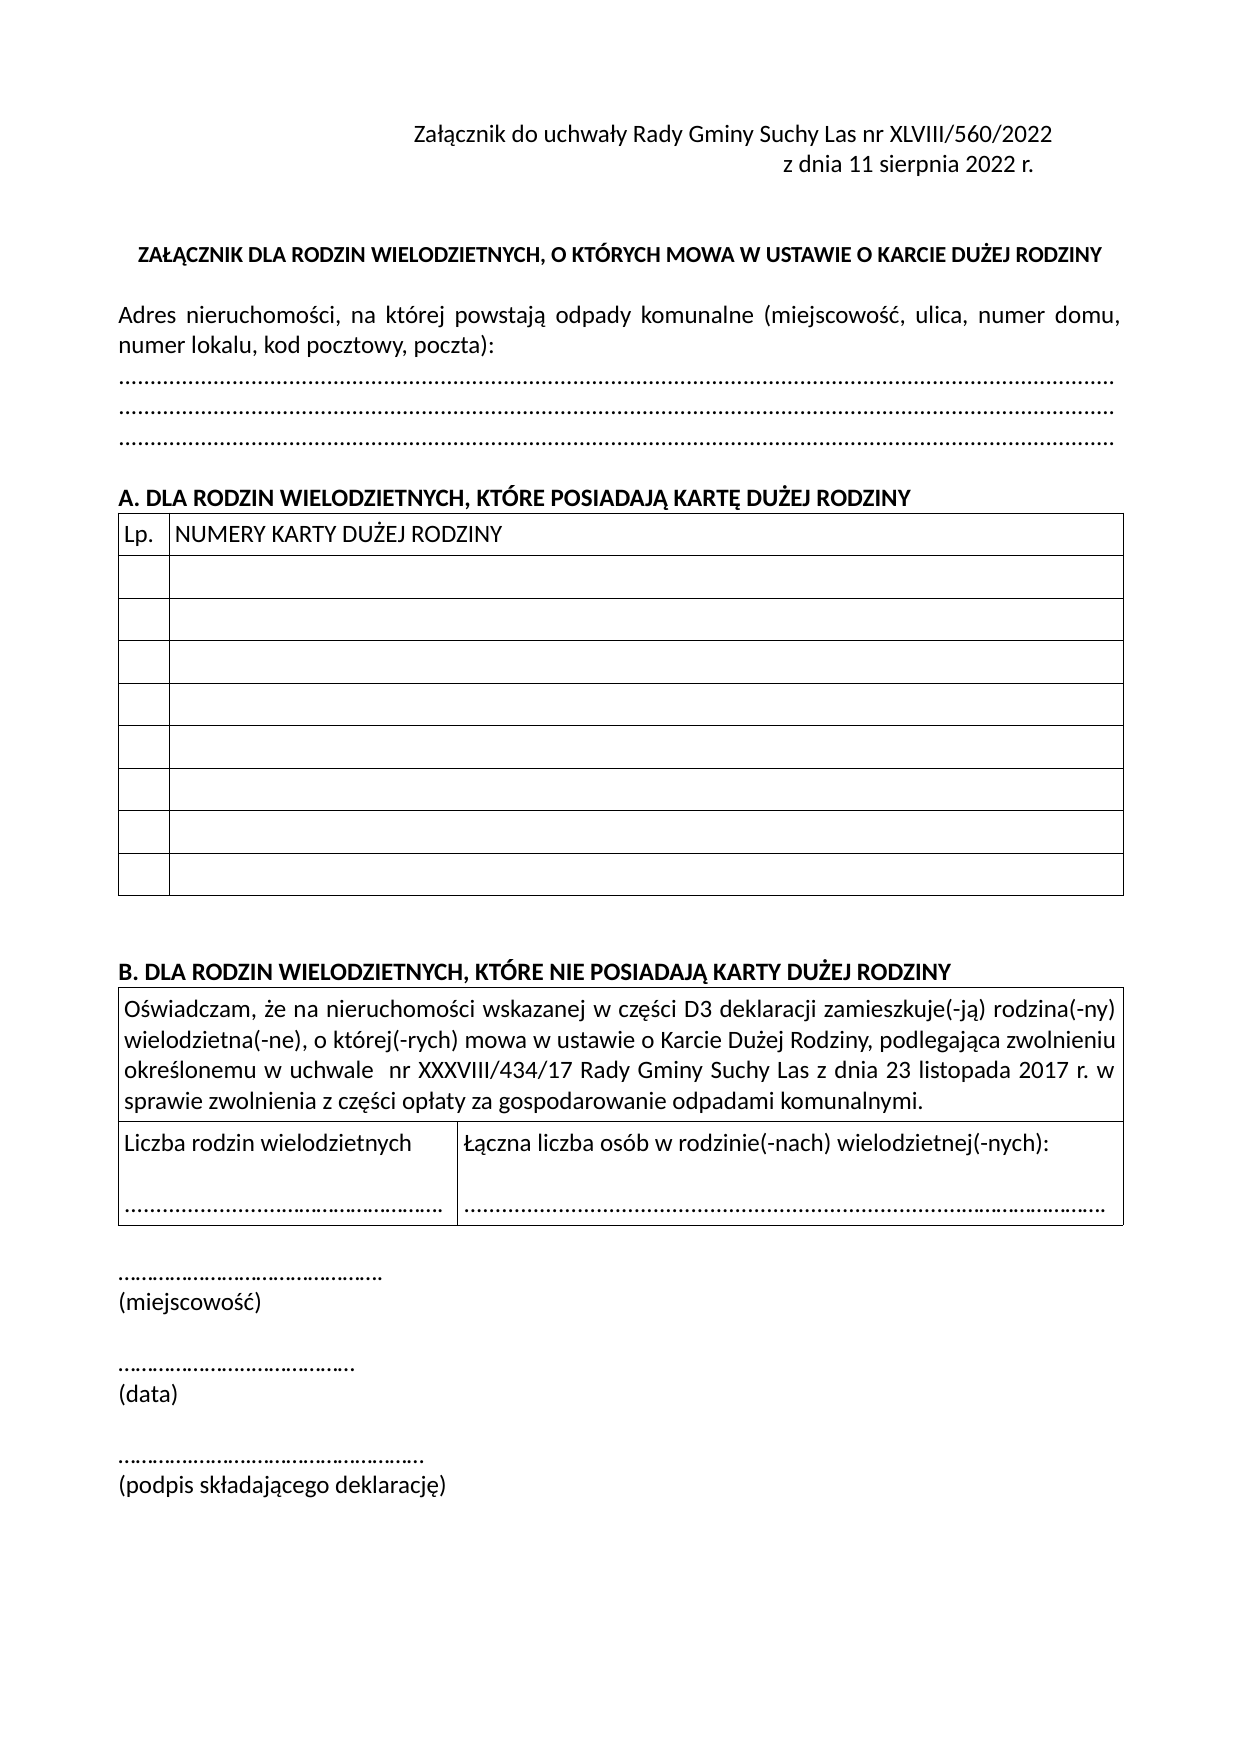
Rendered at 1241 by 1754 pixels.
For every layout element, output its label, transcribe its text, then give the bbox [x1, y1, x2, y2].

table_header NUMERY KARTY DUŻEJ RODZINY [170, 514, 1123, 555]
text ………….……….………………………… [118, 1439, 1122, 1469]
table_cell [170, 641, 1123, 682]
table_cell [119, 684, 169, 725]
table_cell [170, 854, 1123, 895]
table_cell [119, 769, 169, 810]
text .............................................................................................................................................................. [118, 360, 1122, 390]
table_cell Liczba rodzin wielodzietnych .........................………………………. [119, 1122, 457, 1224]
table_cell [170, 556, 1123, 597]
table_cell [119, 811, 169, 852]
text Załącznik do uchwały Rady Gminy Suchy Las nr XLVIII/560/2022 [413, 118, 1122, 149]
table_cell [119, 556, 169, 597]
text Adres nieruchomości, na której powstają odpady komunalne (miejscowość, ulica, numer domu, numer lokalu, kod pocztowy, poczta): [118, 299, 1122, 360]
table_cell [119, 854, 169, 895]
text .............................................................................................................................................................. [118, 421, 1122, 451]
text ZAŁĄCZNIK DLA RODZIN WIELODZIETNYCH, O KTÓRYCH MOWA W USTAWIE O KARCIE DUŻEJ RODZINY [118, 240, 1122, 268]
table_cell [170, 684, 1123, 725]
table_header Oświadczam, że na nieruchomości wskazanej w części D3 deklaracji zamieszkuje(-ją) rodzina(-ny) wielodzietna(-ne), o której(-rych) mowa w ustawie o Karcie Dużej Rodziny, podlegająca zwolnieniu określonemu w uchwale nr XXXVIII/434/17 Rady Gminy Suchy Las z dnia 23 listopada 2017 r. w sprawie zwolnienia z części opłaty za gospodarowanie odpadami komunalnymi. [119, 988, 1123, 1121]
text .............................................................................................................................................................. [118, 390, 1122, 421]
table_cell Łączna liczba osób w rodzinie(-nach) wielodzietnej(-nych): ...............................................................................……………………. [458, 1122, 1123, 1224]
table_cell [170, 811, 1123, 852]
table_cell [170, 769, 1123, 810]
text A. DLA RODZIN WIELODZIETNYCH, KTÓRE POSIADAJĄ KARTĘ DUŻEJ RODZINY [118, 482, 1122, 512]
text z dnia 11 sierpnia 2022 r. [118, 149, 1122, 179]
text (podpis składającego deklarację) [118, 1469, 1122, 1500]
table_cell [170, 726, 1123, 767]
text ………………………………………. [118, 1256, 1122, 1286]
table_cell [170, 599, 1123, 640]
text (data) [118, 1378, 1122, 1408]
table_cell [119, 726, 169, 767]
text (miejscowość) [118, 1286, 1122, 1317]
text …………………..……………… [118, 1347, 1122, 1378]
table_cell [119, 641, 169, 682]
text B. DLA RODZIN WIELODZIETNYCH, KTÓRE NIE POSIADAJĄ KARTY DUŻEJ RODZINY [118, 956, 1122, 987]
table_cell [119, 599, 169, 640]
table_header Lp. [119, 514, 169, 555]
